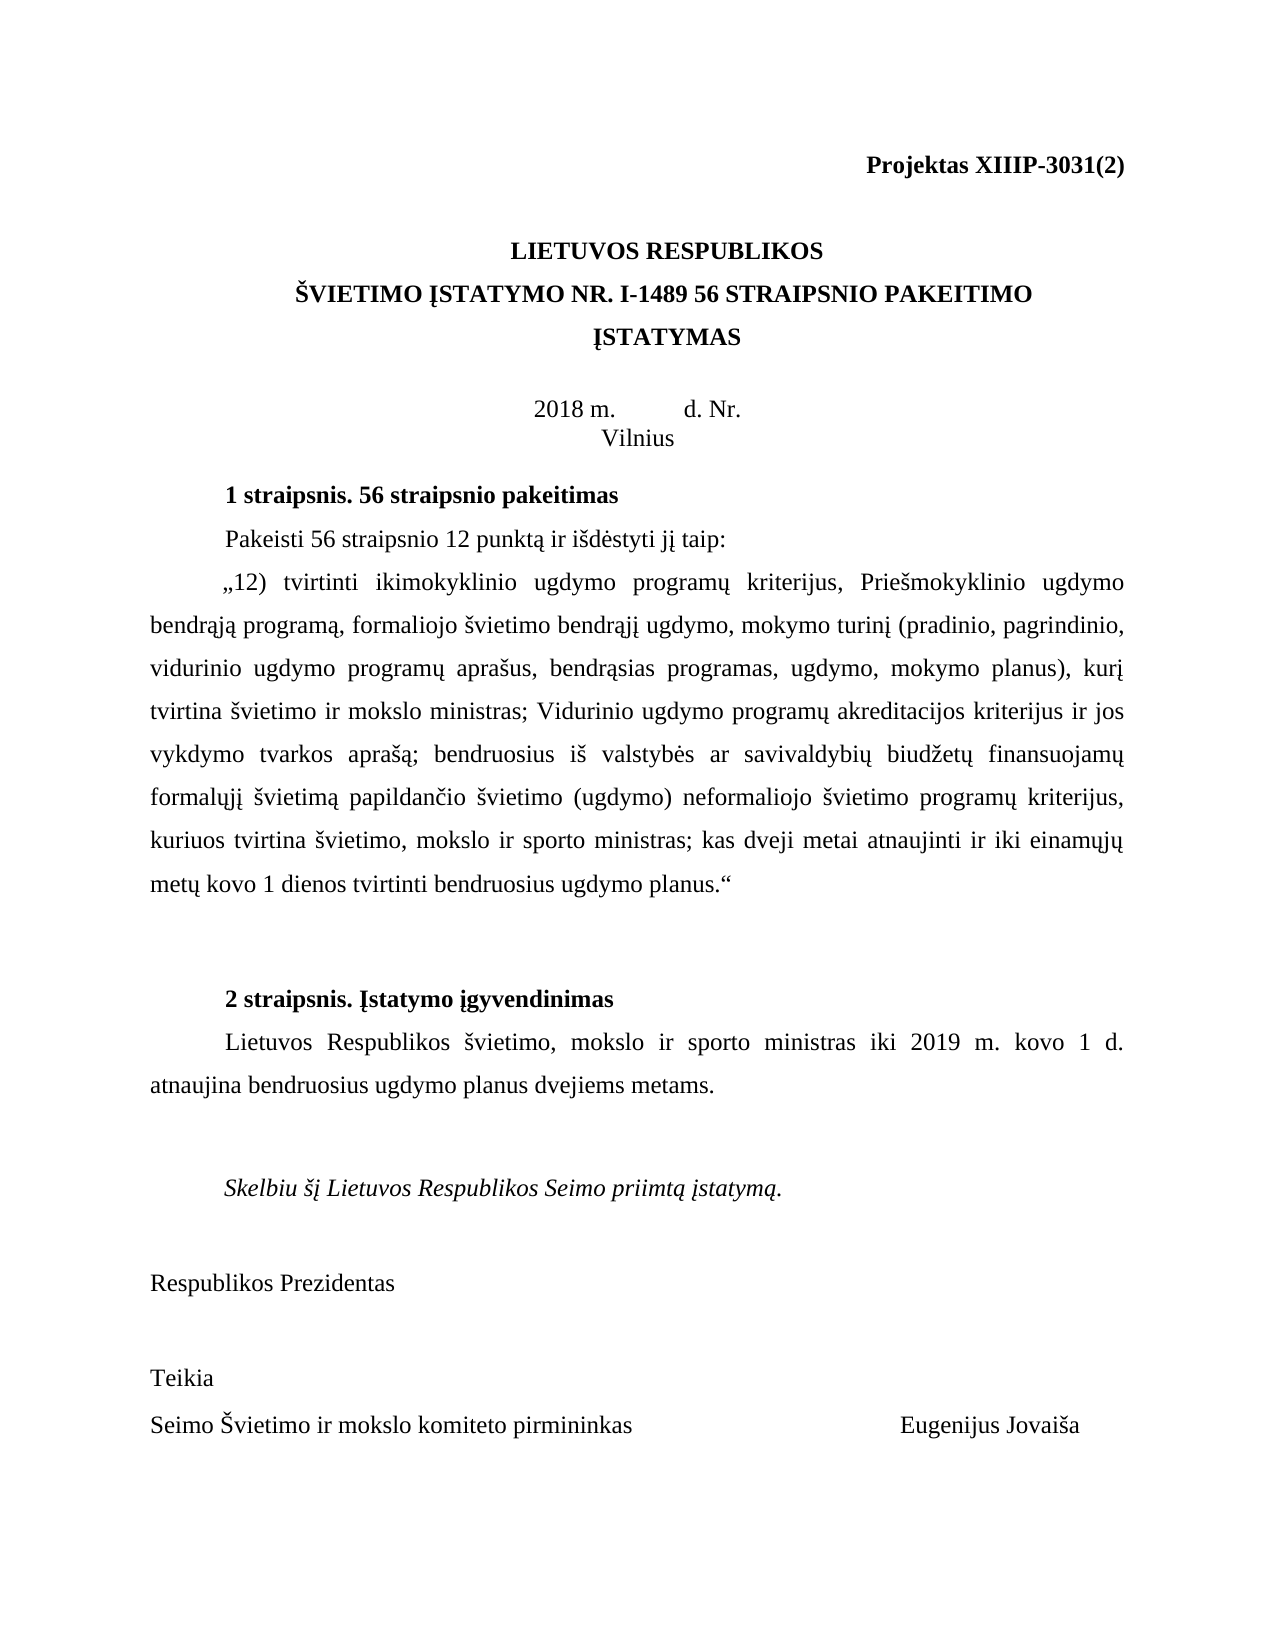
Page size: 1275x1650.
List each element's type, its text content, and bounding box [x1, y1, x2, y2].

text Vilnius [150, 423, 1125, 452]
text Seimo Švietimo ir mokslo komiteto pirmininkas Eugenijus Jovaiša [150, 1410, 1125, 1439]
text 2018 m. d. Nr. [150, 394, 1125, 423]
text LIETUVOS RESPUBLIKOS [150, 236, 1125, 265]
text ŠVIETIMO ĮSTATYMO NR. I-1489 56 STRAIPSNIO PAKEITIMO [150, 279, 1125, 308]
text Lietuvos Respublikos švietimo, mokslo ir sporto ministras iki 2019 m. kovo 1 d. atnaujina bendruosius ugdymo planus dvejiems metams. [150, 1027, 1125, 1099]
text Respublikos Prezidentas [150, 1268, 1125, 1296]
text ĮSTATYMAS [150, 322, 1125, 351]
text Skelbiu šį Lietuvos Respublikos Seimo priimtą įstatymą. [150, 1173, 1125, 1201]
text Pakeisti 56 straipsnio 12 punktą ir išdėstyti jį taip: [225, 524, 1125, 552]
text 2 straipsnis. Įstatymo įgyvendinimas [150, 984, 1125, 1012]
text „12) tvirtinti ikimokyklinio ugdymo programų kriterijus, Priešmokyklinio ugdymo bendrąją programą, formaliojo švietimo bendrąjį ugdymo, mokymo turinį (pradinio, pagrindinio, vidurinio ugdymo programų aprašus, bendrąsias programas, ugdymo, mokymo planus), kurį tvirtina švietimo ir mokslo ministras; Vidurinio ugdymo programų akreditacijos kriterijus ir jos vykdymo tvarkos aprašą; bendruosius iš valstybės ar savivaldybių biudžetų finansuojamų formalųjį švietimą papildančio švietimo (ugdymo) neformaliojo švietimo programų kriterijus, kuriuos tvirtina švietimo, mokslo ir sporto ministras; kas dveji metai atnaujinti ir iki einamųjų metų kovo 1 dienos tvirtinti bendruosius ugdymo planus.“ [150, 567, 1125, 897]
text Projektas XIIIP-3031(2) [675, 150, 1125, 179]
text Teikia [150, 1363, 1125, 1391]
text 1 straipsnis. 56 straipsnio pakeitimas [225, 481, 1125, 509]
